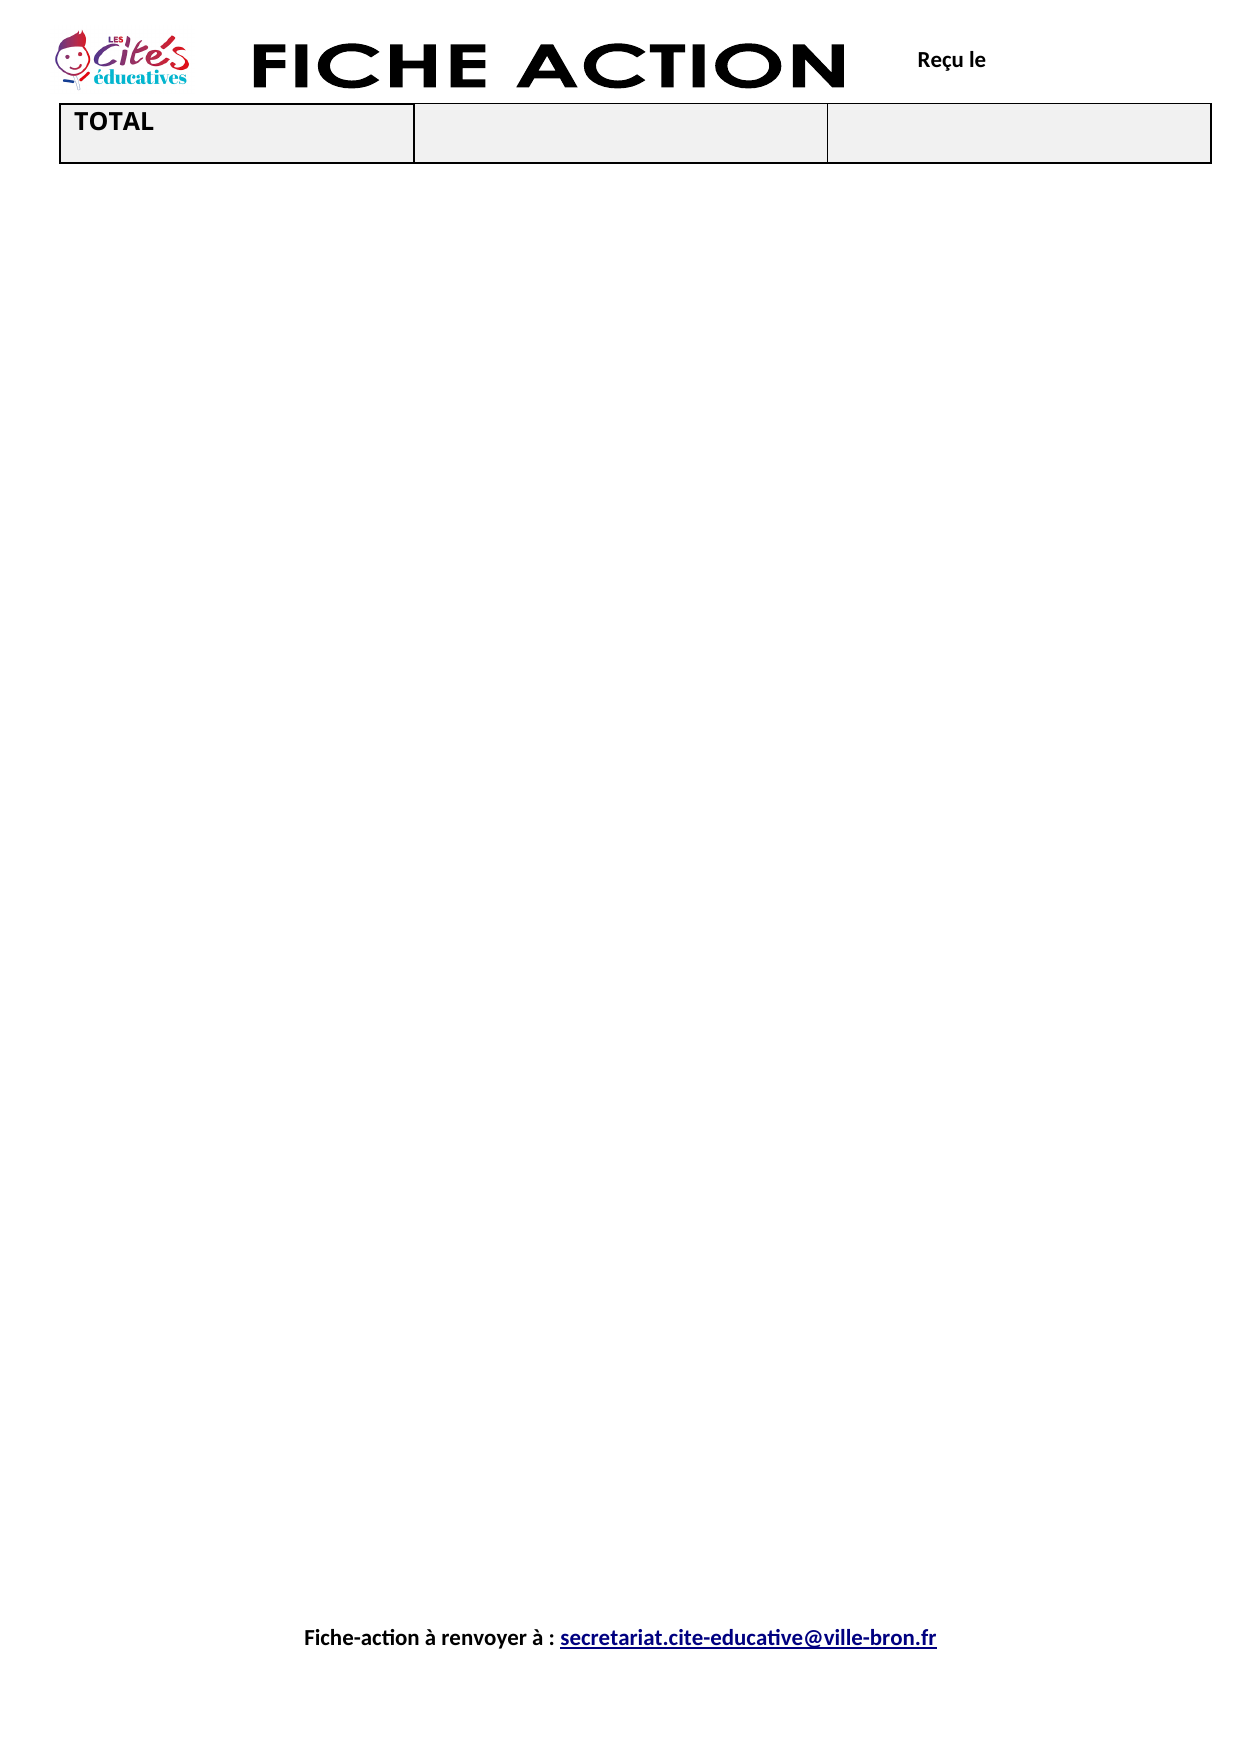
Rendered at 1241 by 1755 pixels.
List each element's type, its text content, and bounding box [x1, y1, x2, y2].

table_cell TOTAL [61, 105, 413, 162]
table_cell [828, 104, 1210, 162]
table_cell [415, 104, 827, 162]
picture [50, 25, 195, 94]
